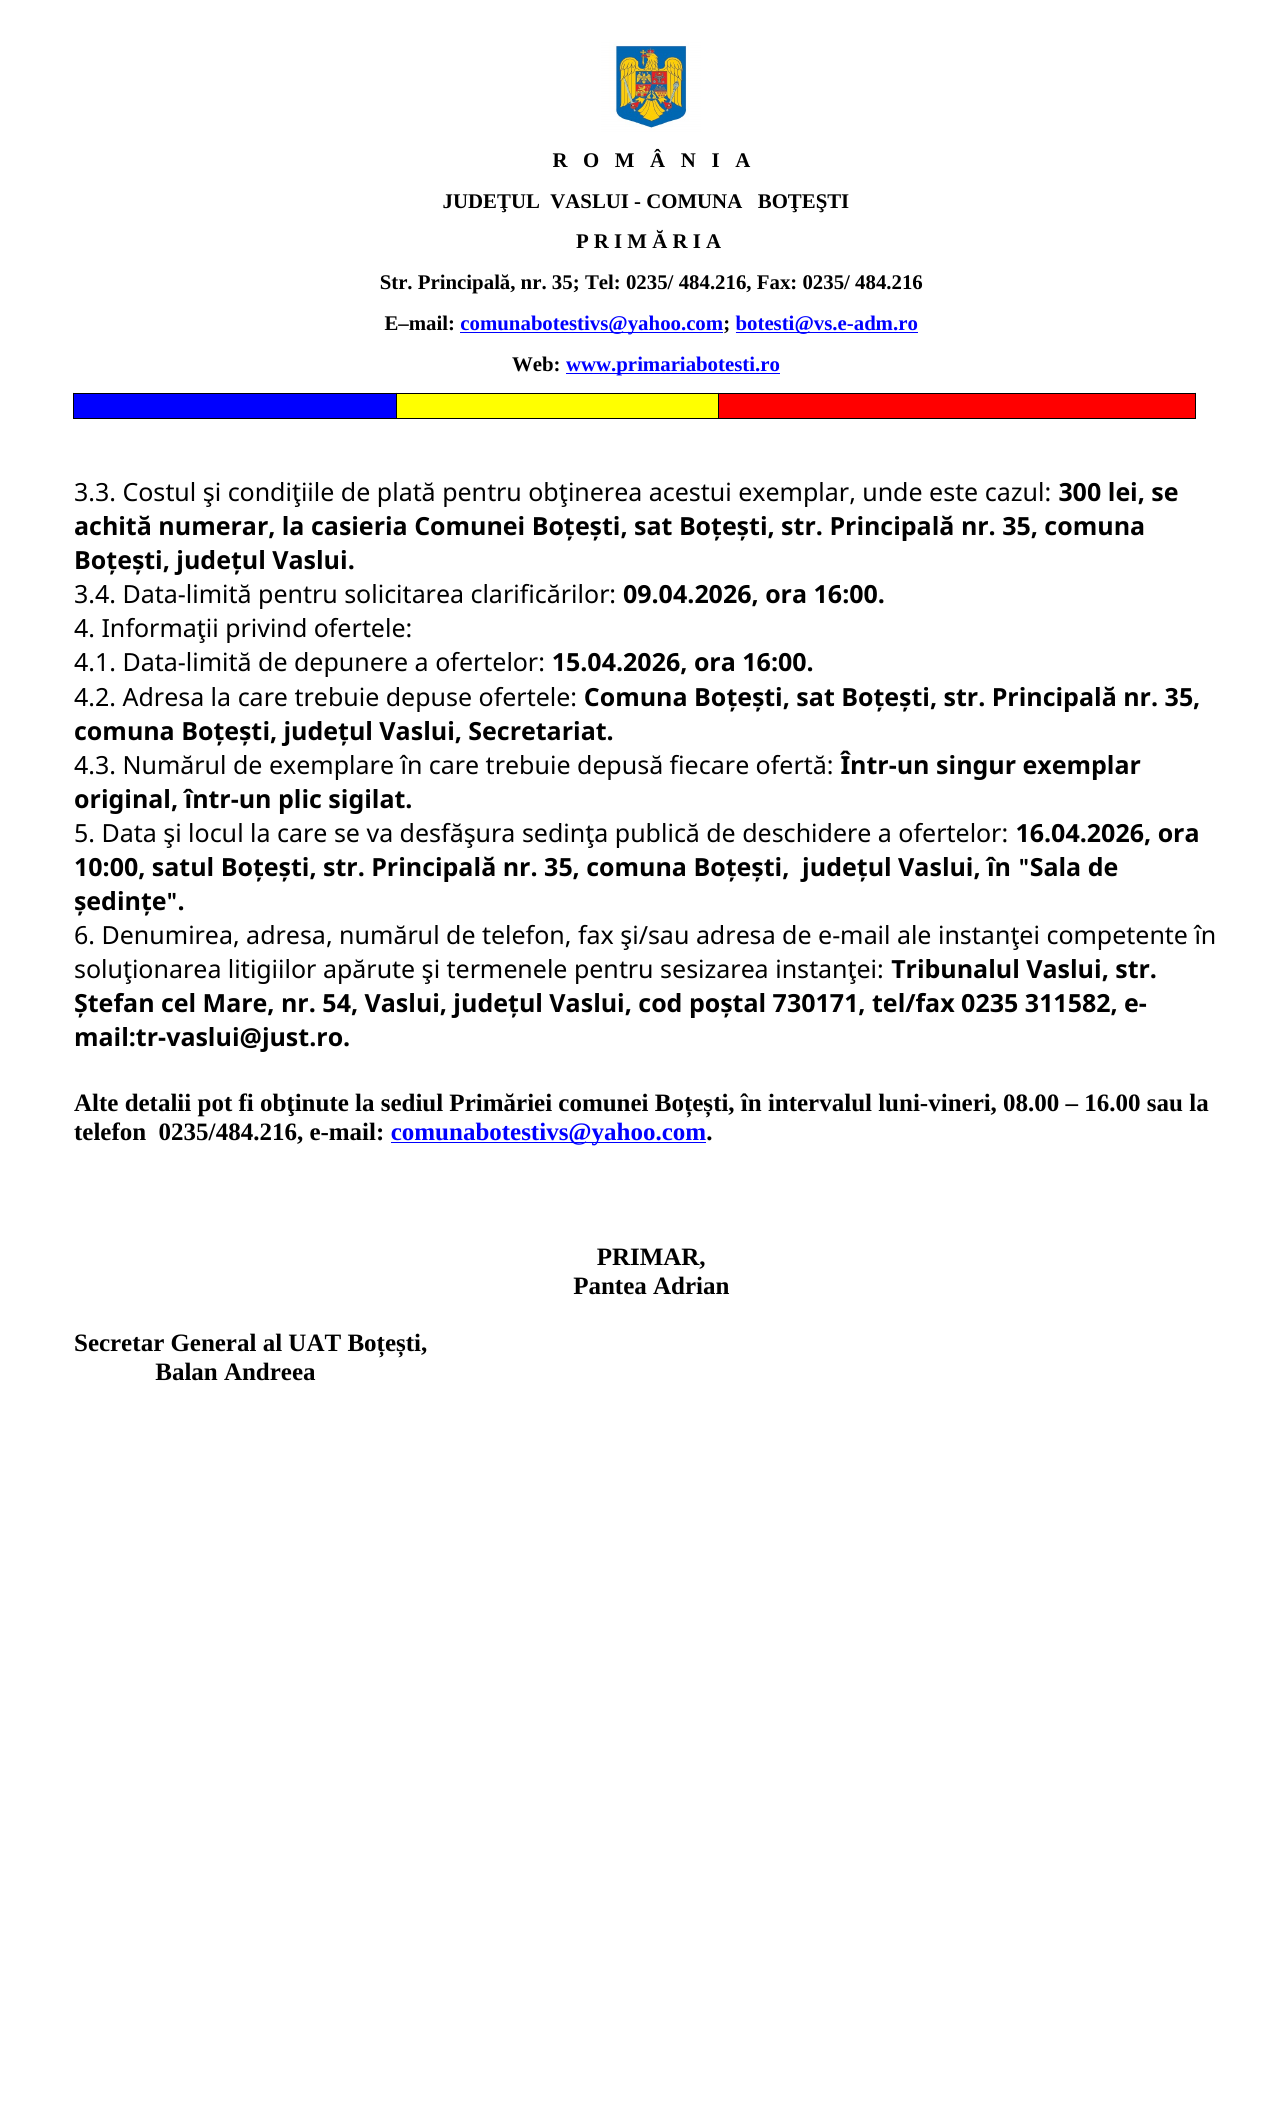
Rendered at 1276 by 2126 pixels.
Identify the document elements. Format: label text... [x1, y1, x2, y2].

list Secretar General al UAT Boțești, [74, 1328, 1228, 1357]
list 4.3. Numărul de exemplare în care trebuie depusă fiecare ofertă: Într-un singur exemplar original, într-un plic sigilat. [74, 747, 1228, 815]
list 3.3. Costul şi condiţiile de plată pentru obţinerea acestui exemplar, unde este cazul: 300 lei, se achită numerar, la casieria Comunei Boțești, sat Boțești, str. Principală nr. 35, comuna Boțești, județul Vaslui. [74, 475, 1228, 577]
list Balan Andreea [74, 1357, 1228, 1386]
list 5. Data şi locul la care se va desfăşura sedinţa publică de deschidere a ofertelor: 16.04.2026, ora 10:00, satul Boțești, str. Principală nr. 35, comuna Boțești, județul Vaslui, în "Sala de ședințe". [74, 815, 1228, 918]
list 3.4. Data-limită pentru solicitarea clarificărilor: 09.04.2026, ora 16:00. [74, 577, 1228, 611]
list Pantea Adrian [74, 1271, 1228, 1300]
list 4. Informaţii privind ofertele: [74, 611, 1228, 645]
list Alte detalii pot fi obţinute la sediul Primăriei comunei Boțești, în intervalul luni-vineri, 08.00 – 16.00 sau la telefon 0235/484.216, e-mail: comunabotestivs@yahoo.com. [74, 1088, 1228, 1145]
list 4.1. Data-limită de depunere a ofertelor: 15.04.2026, ora 16:00. [74, 645, 1228, 679]
list 6. Denumirea, adresa, numărul de telefon, fax şi/sau adresa de e-mail ale instanţei competente în soluţionarea litigiilor apărute şi termenele pentru sesizarea instanţei: Tribunalul Vaslui, str. Ștefan cel Mare, nr. 54, Vaslui, județul Vaslui, cod poștal 730171, tel/fax 0235 311582, e-mail:tr-vaslui@just.ro. [74, 918, 1228, 1054]
list 4.2. Adresa la care trebuie depuse ofertele: Comuna Boțești, sat Boțești, str. Principală nr. 35, comuna Boțești, județul Vaslui, Secretariat. [74, 679, 1228, 747]
list PRIMAR, [74, 1242, 1228, 1271]
